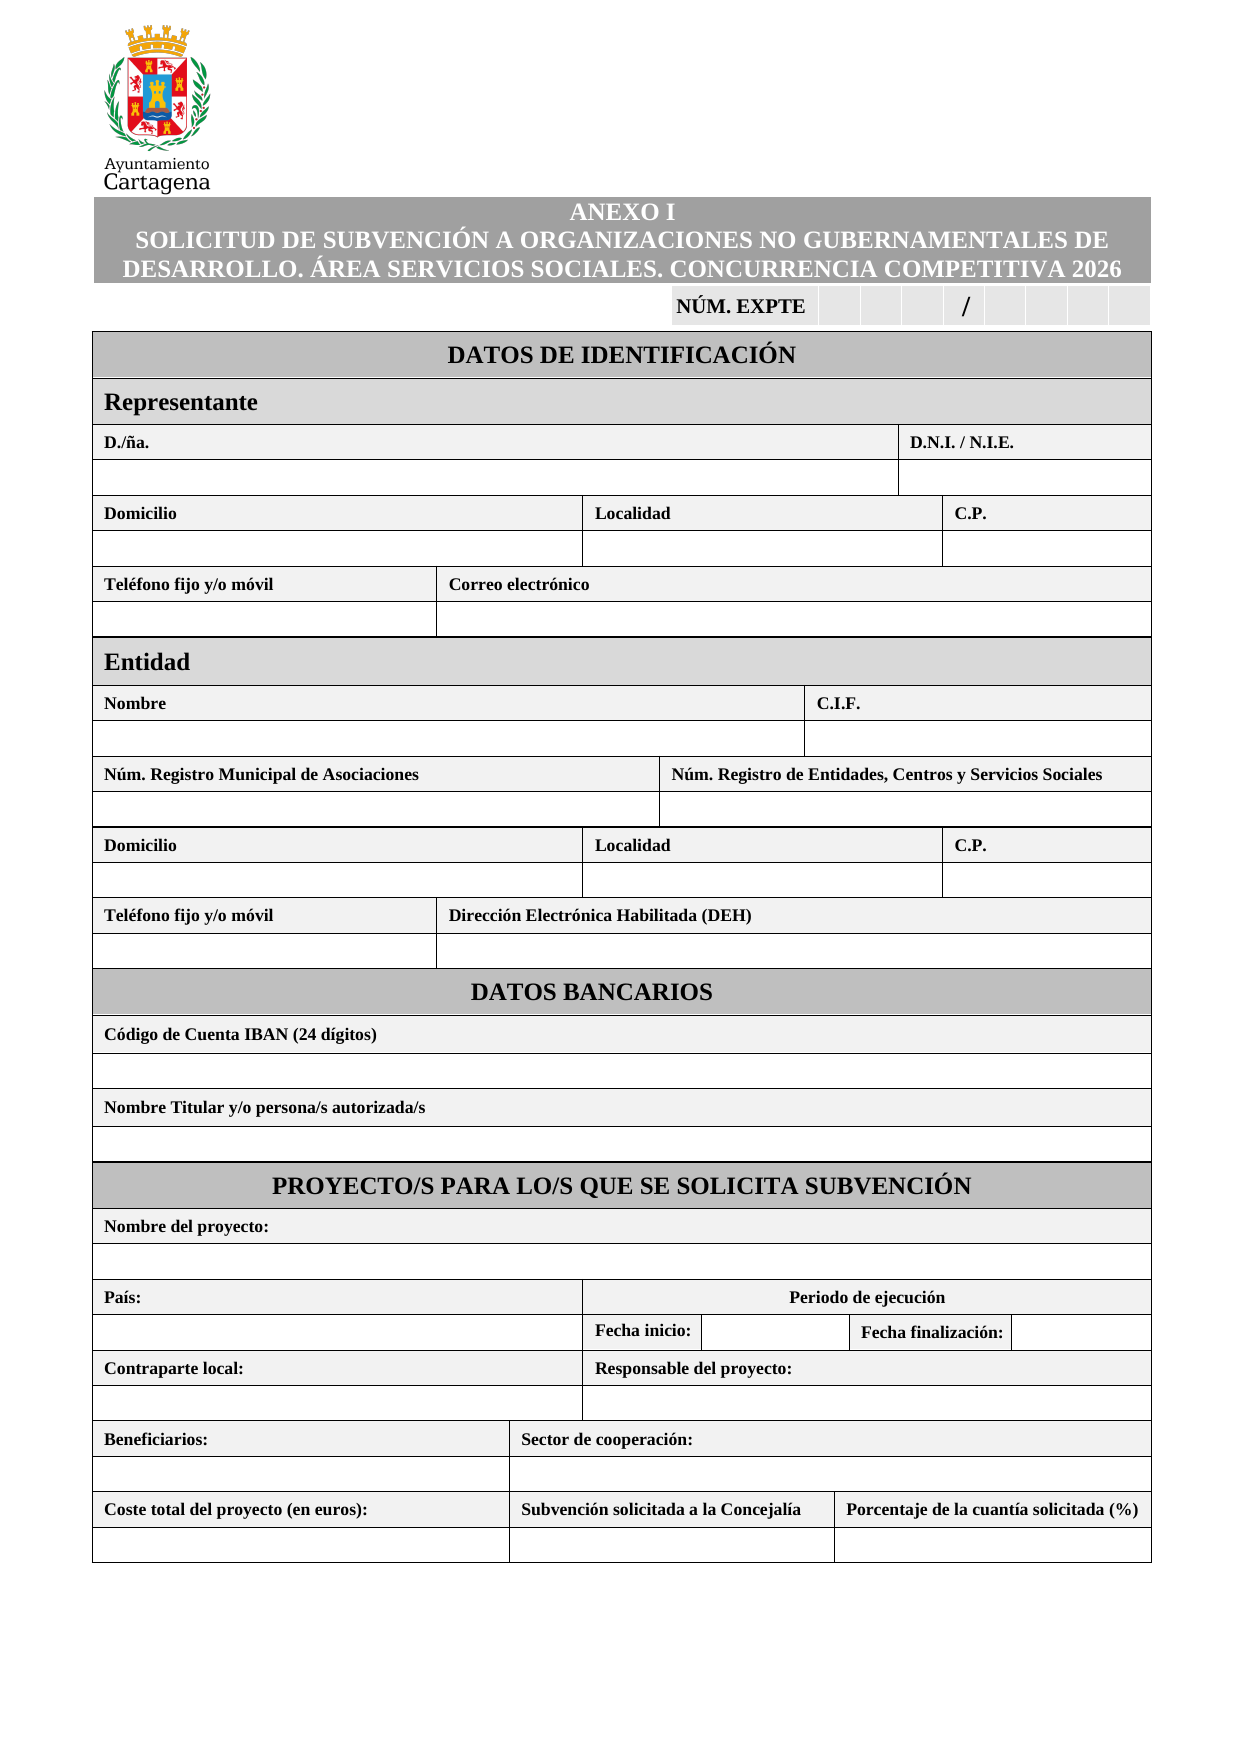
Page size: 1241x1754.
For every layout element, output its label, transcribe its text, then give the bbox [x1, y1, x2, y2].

table_cell Contraparte local: [93, 1351, 582, 1385]
table_cell Representante [93, 379, 1151, 424]
table_cell Domicilio [93, 828, 582, 862]
table_cell [702, 1315, 849, 1349]
table_cell [93, 1127, 1151, 1161]
table_cell [93, 863, 582, 897]
table_cell Dirección Electrónica Habilitada (DEH) [437, 898, 1151, 933]
table_cell Correo electrónico [437, 567, 1151, 601]
table_cell Domicilio [93, 496, 582, 530]
table_cell [1012, 1315, 1151, 1349]
table_cell [93, 721, 804, 756]
table_cell [583, 1386, 1151, 1420]
table_cell [943, 531, 1151, 566]
table_cell Código de Cuenta IBAN (24 dígitos) [93, 1016, 1151, 1052]
table_cell [437, 934, 1151, 968]
table_cell [93, 531, 582, 566]
table_cell Nombre Titular y/o persona/s autorizada/s [93, 1089, 1151, 1126]
table_header DATOS DE IDENTIFICACIÓN [93, 332, 1151, 377]
table_cell Núm. Registro de Entidades, Centros y Servicios Sociales [660, 757, 1151, 791]
table_cell Nombre del proyecto: [93, 1209, 1151, 1243]
table_cell D.N.I. / N.I.E. [899, 425, 1151, 459]
table_cell [93, 1528, 509, 1562]
table_cell [93, 1315, 582, 1349]
table_cell Periodo de ejecución [583, 1280, 1151, 1314]
table_cell [93, 1386, 582, 1420]
table_cell [93, 460, 898, 495]
table_cell [93, 1054, 1151, 1088]
table_cell [93, 934, 436, 968]
table_cell [93, 792, 659, 826]
table_cell [805, 721, 1151, 756]
table_cell [93, 1457, 509, 1491]
table_cell Beneficiarios: [93, 1421, 509, 1456]
table_cell Subvención solicitada a la Concejalía [510, 1492, 834, 1527]
table_cell País: [93, 1280, 582, 1314]
table_cell D./ña. [93, 425, 898, 459]
table_cell Teléfono fijo y/o móvil [93, 567, 436, 601]
table_cell C.I.F. [805, 686, 1151, 720]
table_cell [437, 602, 1151, 636]
table_cell DATOS BANCARIOS [93, 969, 1151, 1014]
table_cell [93, 1244, 1151, 1279]
table_cell [583, 531, 942, 566]
table_cell Fecha finalización: [850, 1315, 1011, 1349]
table_cell Localidad [583, 496, 942, 530]
table_cell Responsable del proyecto: [583, 1351, 1151, 1385]
table_cell Nombre [93, 686, 804, 720]
picture [91, 19, 222, 198]
table_cell PROYECTO/S PARA LO/S QUE SE SOLICITA SUBVENCIÓN [93, 1163, 1151, 1208]
table_cell Sector de cooperación: [510, 1421, 1151, 1456]
table_cell Núm. Registro Municipal de Asociaciones [93, 757, 659, 791]
table_cell Entidad [93, 638, 1151, 685]
table_cell [510, 1528, 834, 1562]
table_cell [899, 460, 1151, 495]
table_cell Porcentaje de la cuantía solicitada (%) [835, 1492, 1151, 1527]
table_cell Coste total del proyecto (en euros): [93, 1492, 509, 1527]
table_cell C.P. [943, 828, 1151, 862]
table_cell Fecha inicio: [583, 1315, 701, 1349]
table_cell Teléfono fijo y/o móvil [93, 898, 436, 933]
table_cell C.P. [943, 496, 1151, 530]
table_cell Localidad [583, 828, 942, 862]
table_cell [93, 602, 436, 636]
table_cell [510, 1457, 1151, 1491]
table_cell [943, 863, 1151, 897]
table_cell [660, 792, 1151, 826]
table_cell [835, 1528, 1151, 1562]
table_cell [583, 863, 942, 897]
